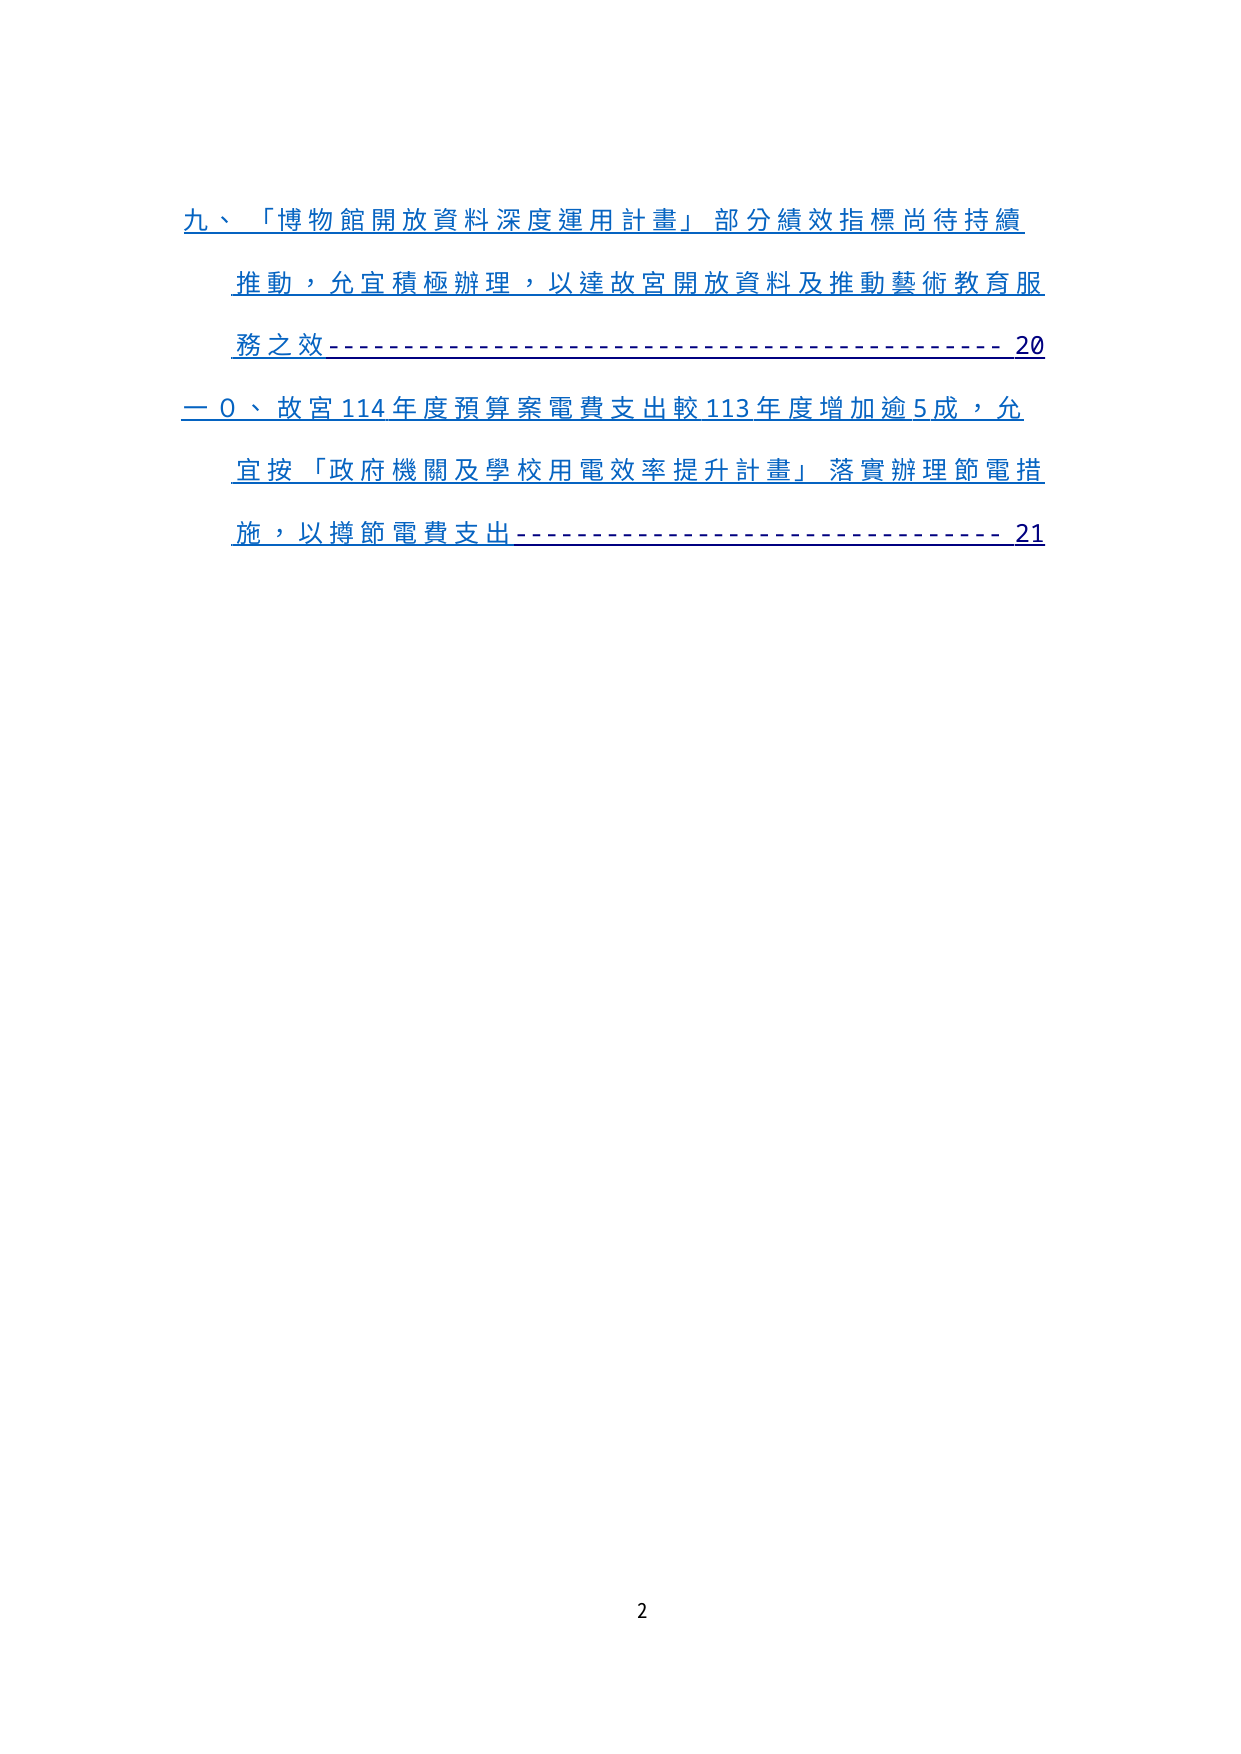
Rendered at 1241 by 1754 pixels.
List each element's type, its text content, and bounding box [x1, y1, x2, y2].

text 九、「博物館開放資料深度運用計畫」部分績效指標尚待持續推動，允宜積極辦理，以達故宮開放資料及推動藝術教育服務之效 20 [181, 177, 1045, 365]
text 一０、故宮114年度預算案電費支出較113年度增加逾5成，允宜按「政府機關及學校用電效率提升計畫」落實辦理節電措施，以撙節電費支出 21 [181, 365, 1045, 552]
